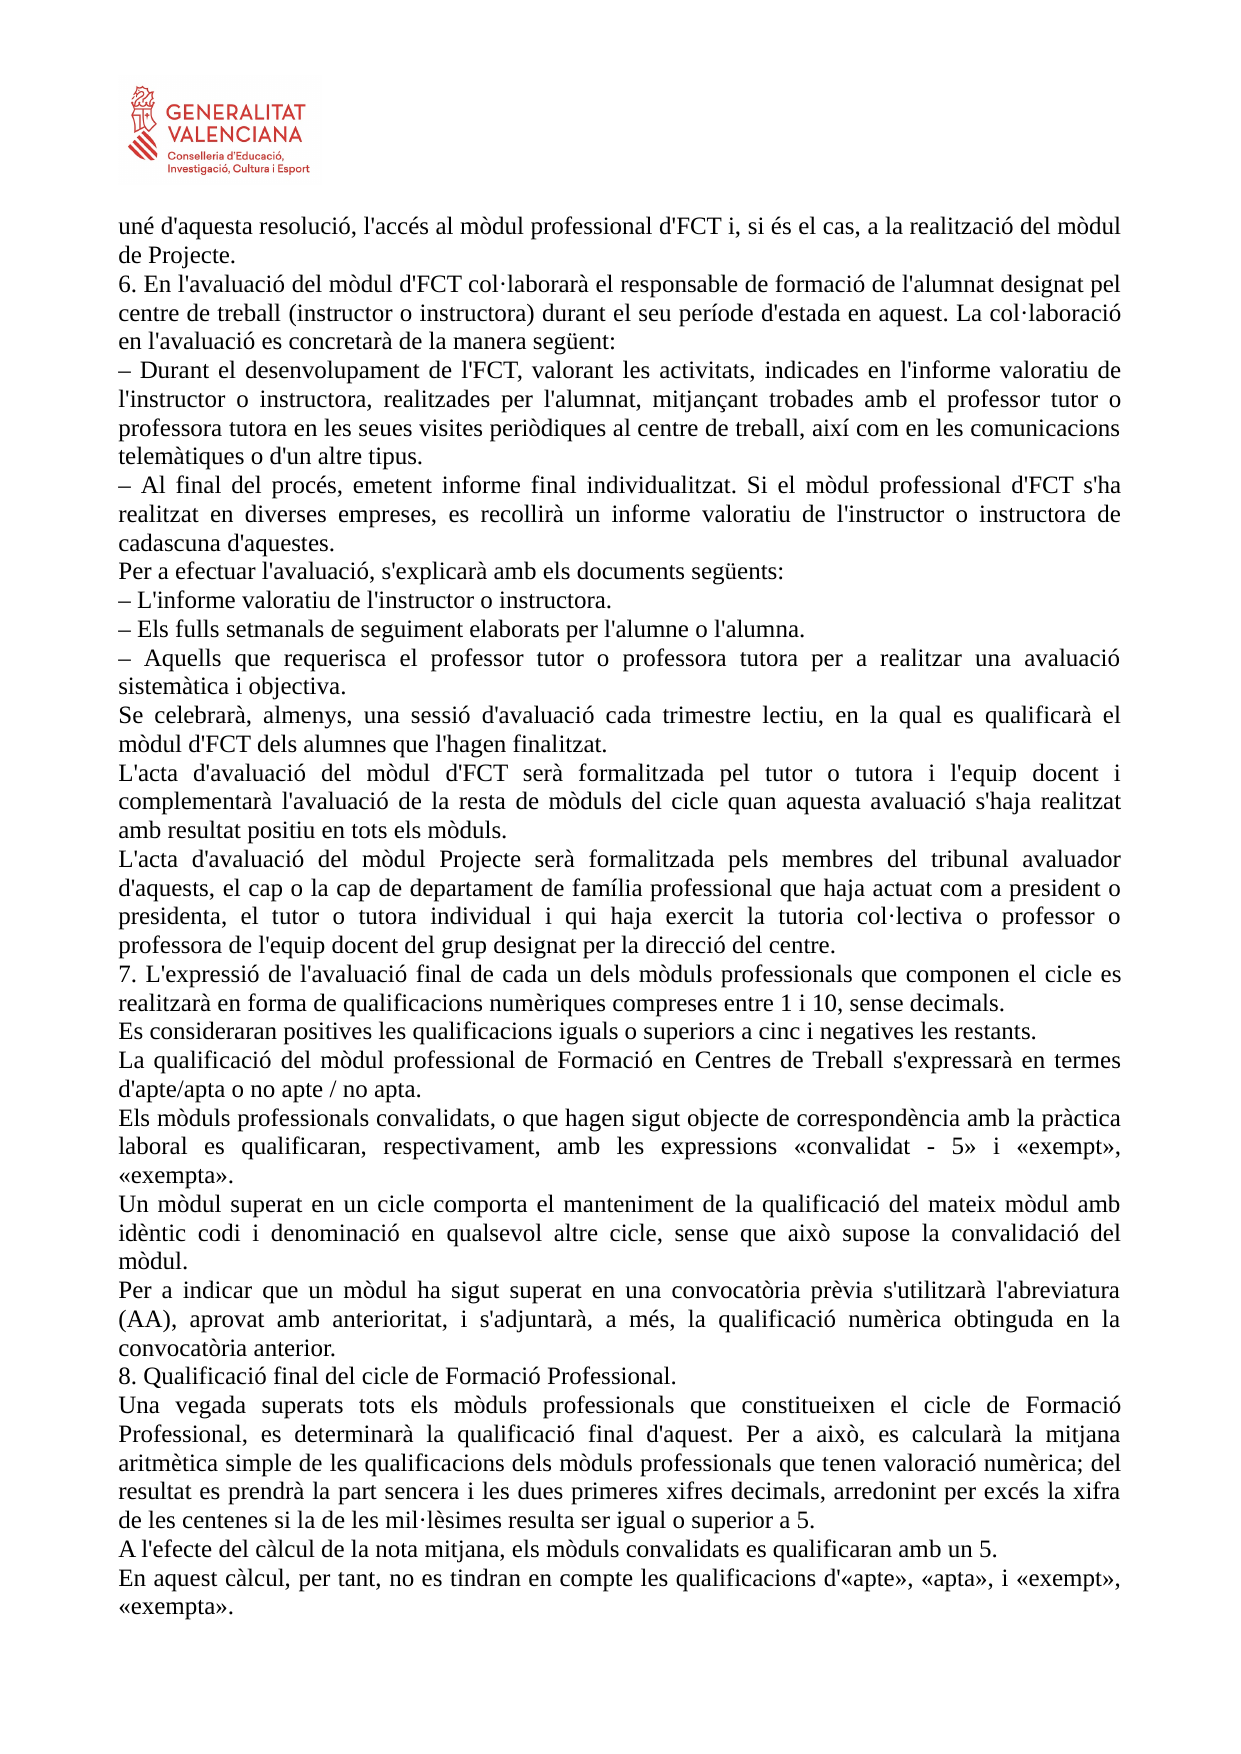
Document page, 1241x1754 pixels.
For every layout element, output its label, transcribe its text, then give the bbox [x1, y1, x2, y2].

text 6. En l'avaluació del mòdul d'FCT col·laborarà el responsable de formació de l'alumnat designat pel centre de treball (instructor o instructora) durant el seu període d'estada en aquest. La col·laboració en l'avaluació es concretarà de la manera següent: [118, 269, 1122, 355]
text Per a efectuar l'avaluació, s'explicarà amb els documents següents: [118, 556, 1122, 585]
text – Aquells que requerisca el professor tutor o professora tutora per a realitzar una avaluació sistemàtica i objectiva. [118, 643, 1122, 700]
text Es consideraran positives les qualificacions iguals o superiors a cinc i negatives les restants. [118, 1016, 1122, 1045]
picture [118, 75, 322, 185]
text Els mòduls professionals convalidats, o que hagen sigut objecte de correspondència amb la pràctica laboral es qualificaran, respectivament, amb les expressions «convalidat - 5» i «exempt», «exempta». [118, 1103, 1122, 1189]
text L'acta d'avaluació del mòdul Projecte serà formalitzada pels membres del tribunal avaluador d'aquests, el cap o la cap de departament de família professional que haja actuat com a president o presidenta, el tutor o tutora individual i qui haja exercit la tutoria col·lectiva o professor o professora de l'equip docent del grup designat per la direcció del centre. [118, 844, 1122, 959]
text Per a indicar que un mòdul ha sigut superat en una convocatòria prèvia s'utilitzarà l'abreviatura (AA), aprovat amb anterioritat, i s'adjuntarà, a més, la qualificació numèrica obtinguda en la convocatòria anterior. [118, 1275, 1122, 1361]
text – Durant el desenvolupament de l'FCT, valorant les activitats, indicades en l'informe valoratiu de l'instructor o instructora, realitzades per l'alumnat, mitjançant trobades amb el professor tutor o professora tutora en les seues visites periòdiques al centre de treball, així com en les comunicacions telemàtiques o d'un altre tipus. [118, 355, 1122, 470]
text A l'efecte del càlcul de la nota mitjana, els mòduls convalidats es qualificaran amb un 5. [118, 1534, 1122, 1563]
text uné d'aquesta resolució, l'accés al mòdul professional d'FCT i, si és el cas, a la realització del mòdul de Projecte. [118, 211, 1122, 269]
text – Els fulls setmanals de seguiment elaborats per l'alumne o l'alumna. [118, 614, 1122, 643]
text 8. Qualificació final del cicle de Formació Professional. [118, 1361, 1122, 1390]
text Una vegada superats tots els mòduls professionals que constitueixen el cicle de Formació Professional, es determinarà la qualificació final d'aquest. Per a això, es calcularà la mitjana aritmètica simple de les qualificacions dels mòduls professionals que tenen valoració numèrica; del resultat es prendrà la part sencera i les dues primeres xifres decimals, arredonint per excés la xifra de les centenes si la de les mil·lèsimes resulta ser igual o superior a 5. [118, 1390, 1122, 1534]
text 7. L'expressió de l'avaluació final de cada un dels mòduls professionals que componen el cicle es realitzarà en forma de qualificacions numèriques compreses entre 1 i 10, sense decimals. [118, 959, 1122, 1016]
text Un mòdul superat en un cicle comporta el manteniment de la qualificació del mateix mòdul amb idèntic codi i denominació en qualsevol altre cicle, sense que això supose la convalidació del mòdul. [118, 1189, 1122, 1275]
text La qualificació del mòdul professional de Formació en Centres de Treball s'expressarà en termes d'apte/apta o no apte / no apta. [118, 1045, 1122, 1103]
text – L'informe valoratiu de l'instructor o instructora. [118, 585, 1122, 614]
text L'acta d'avaluació del mòdul d'FCT serà formalitzada pel tutor o tutora i l'equip docent i complementarà l'avaluació de la resta de mòduls del cicle quan aquesta avaluació s'haja realitzat amb resultat positiu en tots els mòduls. [118, 758, 1122, 844]
text Se celebrarà, almenys, una sessió d'avaluació cada trimestre lectiu, en la qual es qualificarà el mòdul d'FCT dels alumnes que l'hagen finalitzat. [118, 700, 1122, 758]
text En aquest càlcul, per tant, no es tindran en compte les qualificacions d'«apte», «apta», i «exempt», «exempta». [118, 1563, 1122, 1620]
text – Al final del procés, emetent informe final individualitzat. Si el mòdul professional d'FCT s'ha realitzat en diverses empreses, es recollirà un informe valoratiu de l'instructor o instructora de cadascuna d'aquestes. [118, 470, 1122, 556]
